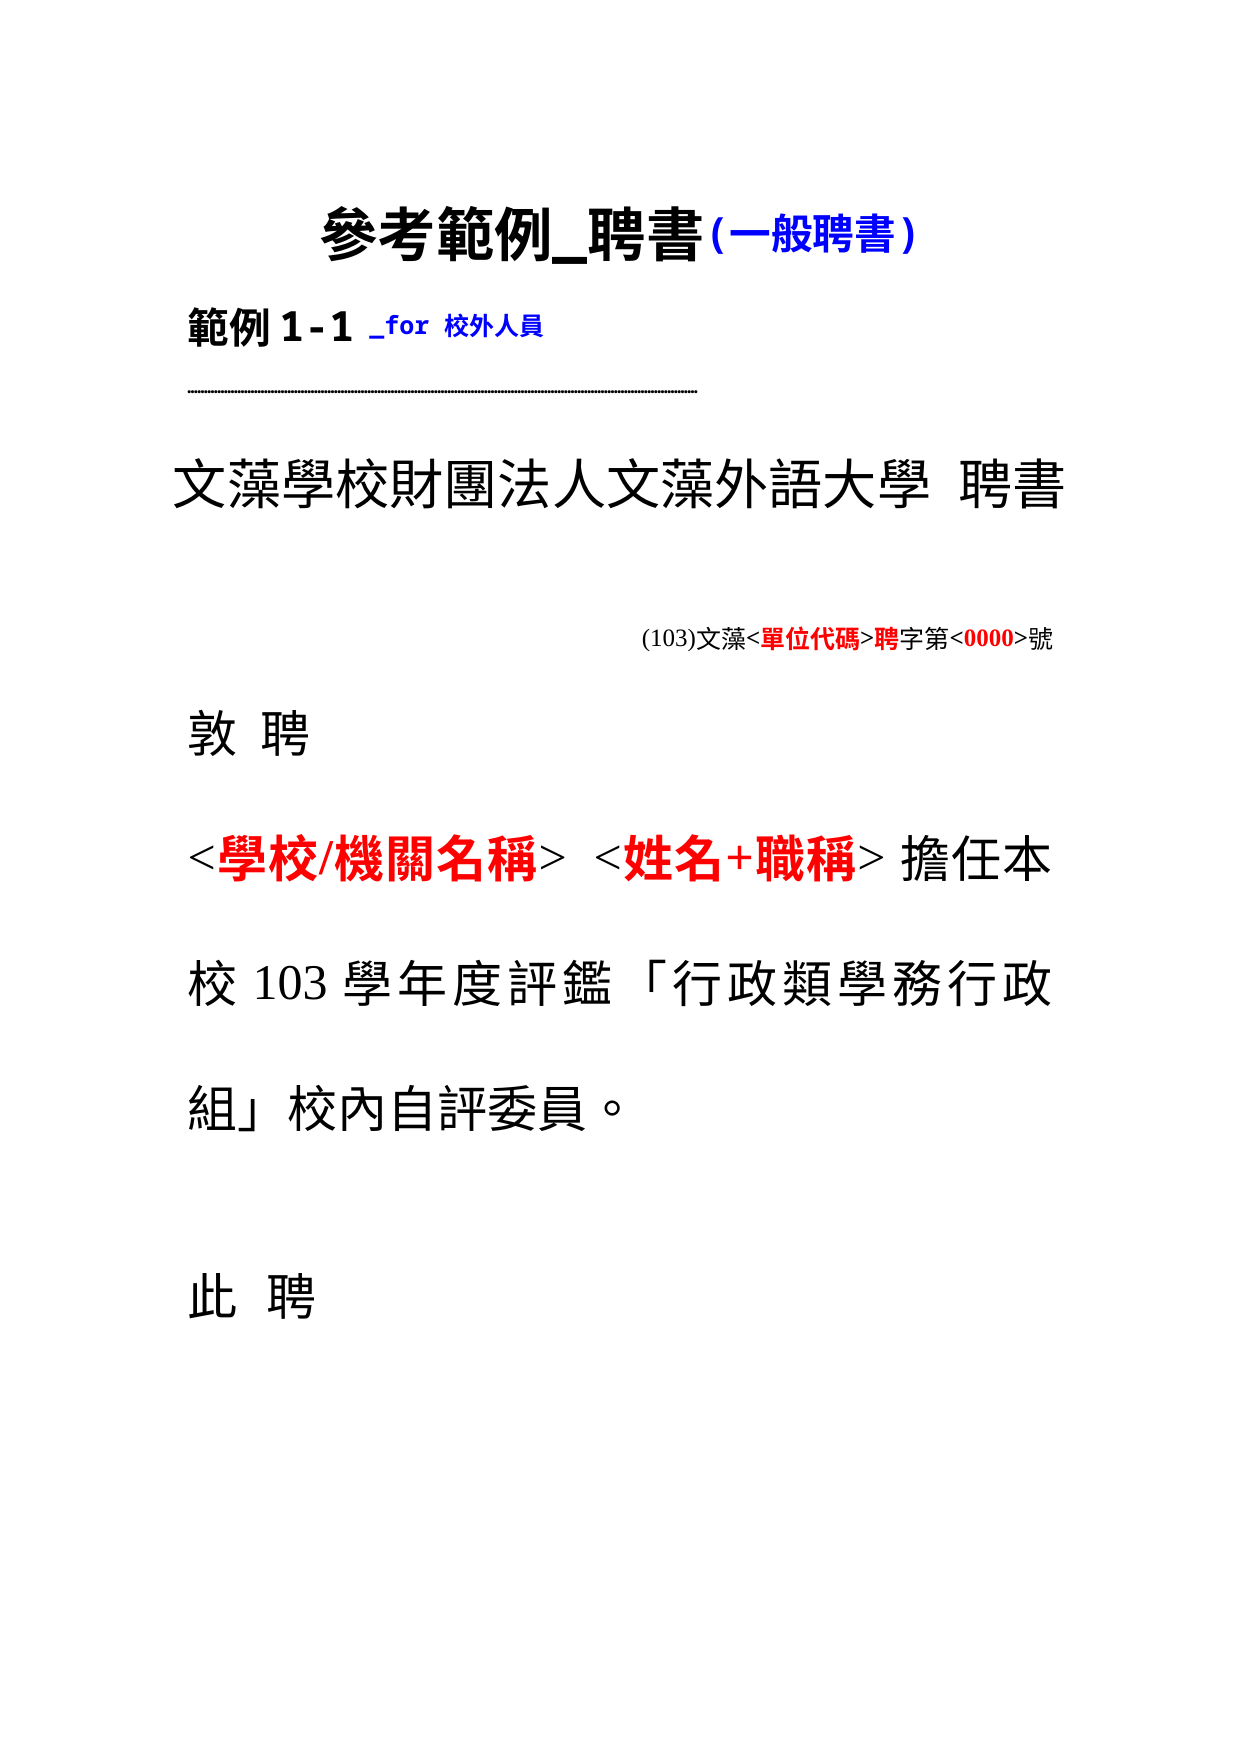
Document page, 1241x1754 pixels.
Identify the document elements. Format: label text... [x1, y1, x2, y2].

text 文藻學校財團法人文藻外語大學 聘書 [173, 408, 1073, 533]
text 參考範例_聘書(一般聘書) [187, 158, 1053, 283]
text ……………………………………………………………………………………………………………………………………… [187, 346, 1053, 408]
text 敦聘 [187, 658, 1067, 783]
text 此聘 [187, 1221, 1067, 1346]
text (103)文藻<單位代碼>聘字第<0000>號 [187, 596, 1053, 658]
text <學校/機關名稱> <姓名+職稱> 擔任本校103學年度評鑑「行政類學務行政組」校內自評委員。 [187, 783, 1053, 1158]
text 範例1-1 _for 校外人員 [187, 283, 1053, 346]
